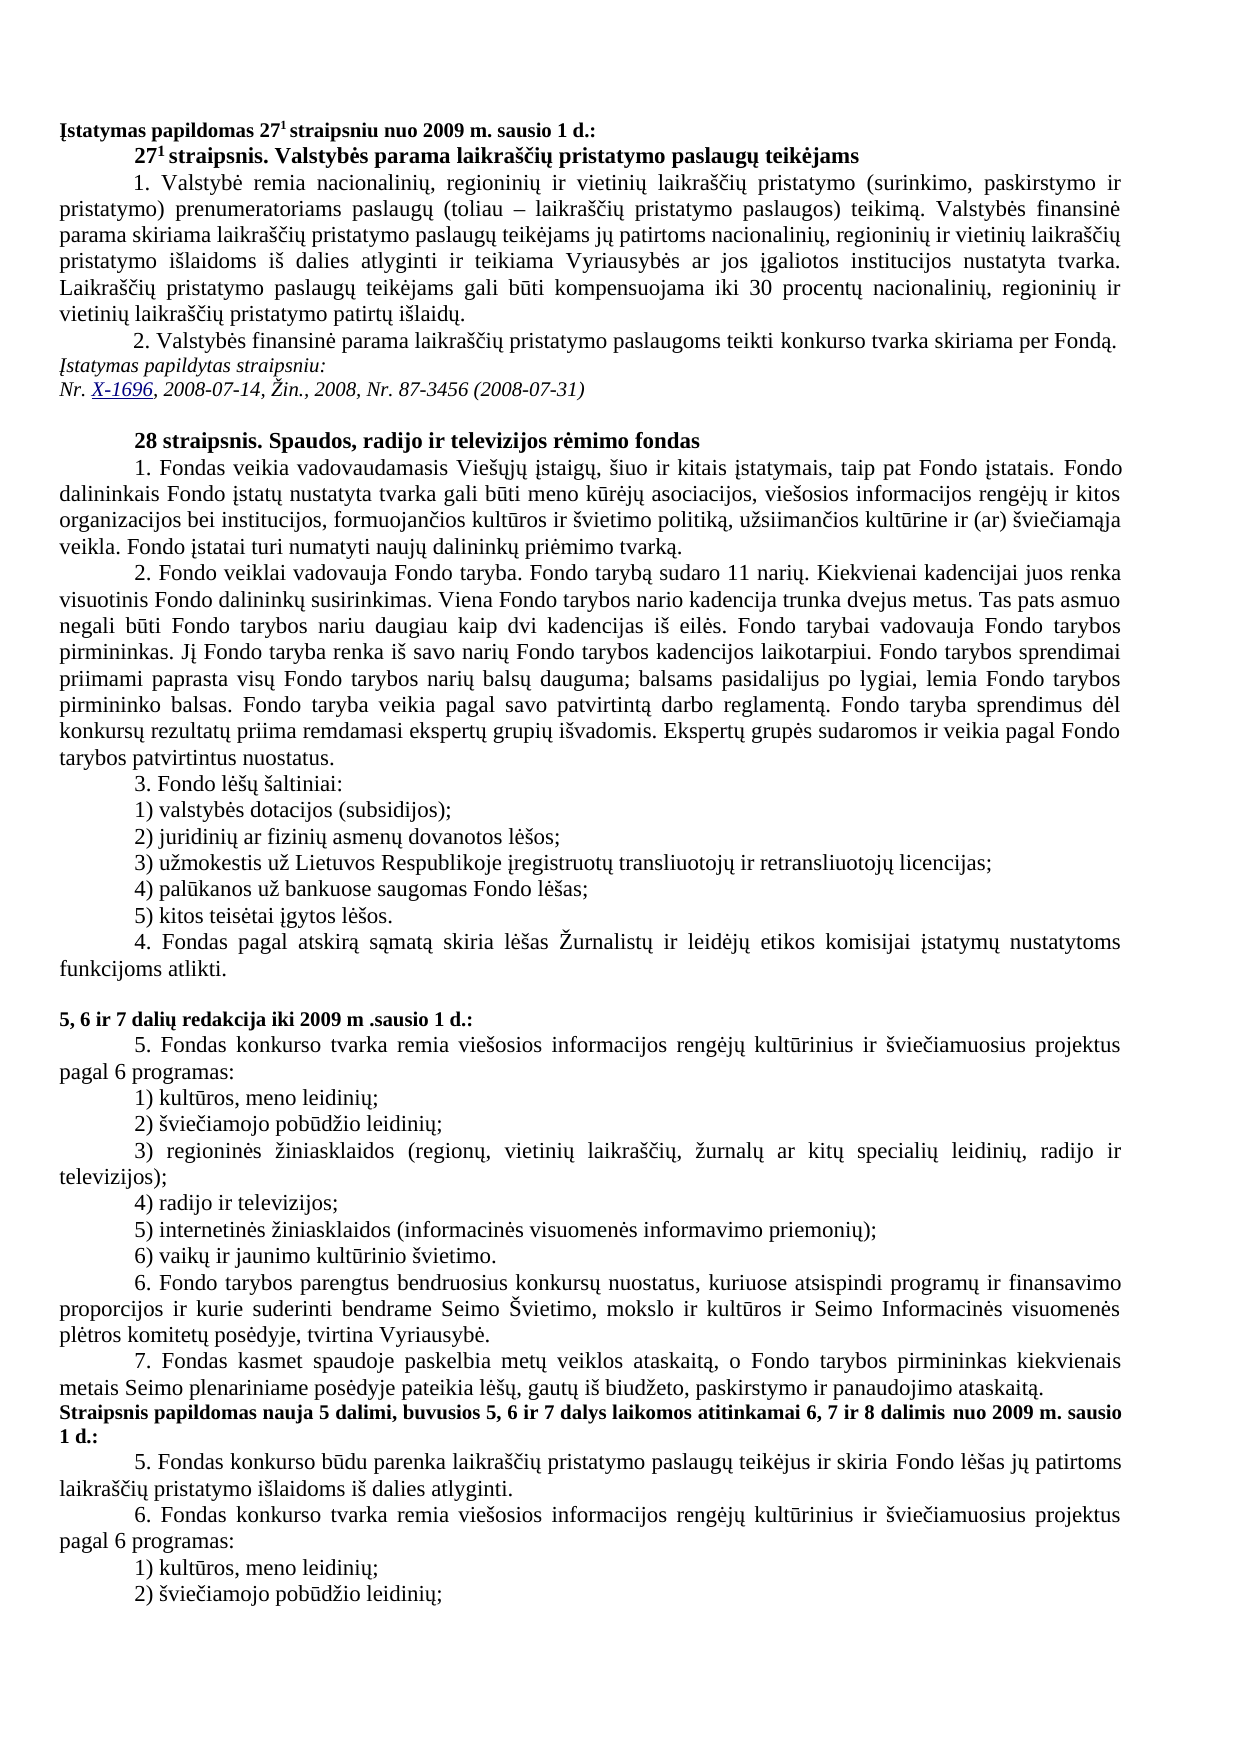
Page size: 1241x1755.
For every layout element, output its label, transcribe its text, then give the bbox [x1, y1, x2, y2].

text 1) kultūros, meno leidinių; [59, 1084, 1122, 1110]
text 4) radijo ir televizijos; [59, 1189, 1122, 1216]
text 5, 6 ir 7 dalių redakcija iki 2009 m .sausio 1 d.: [59, 1007, 1122, 1031]
text 2) juridinių ar fizinių asmenų dovanotos lėšos; [59, 823, 1122, 849]
text 5) internetinės žiniasklaidos (informacinės visuomenės informavimo priemonių); [59, 1216, 1122, 1242]
text 4) palūkanos už bankuose saugomas Fondo lėšas; [59, 876, 1122, 902]
text Straipsnis papildomas nauja 5 dalimi, buvusios 5, 6 ir 7 dalys laikomos atitinkamai 6, 7 ir 8 dalimis nuo 2009 m. sausio 1 d.: [59, 1400, 1122, 1448]
text Nr. X-1696, 2008-07-14, Žin., 2008, Nr. 87-3456 (2008-07-31) [59, 377, 1122, 401]
text 1) kultūros, meno leidinių; [59, 1554, 1122, 1580]
text 5. Fondas konkurso būdu parenka laikraščių pristatymo paslaugų teikėjus ir skiria Fondo lėšas jų patirtoms laikraščių pristatymo išlaidoms iš dalies atlyginti. [59, 1448, 1122, 1501]
text Įstatymas papildytas straipsniu: [59, 353, 1122, 377]
text Įstatymas papildomas 271 straipsniu nuo 2009 m. sausio 1 d.: [59, 118, 1122, 142]
text 2) šviečiamojo pobūdžio leidinių; [59, 1580, 1122, 1607]
text 3) regioninės žiniasklaidos (regionų, vietinių laikraščių, žurnalų ar kitų specialių leidinių, radijo ir televizijos); [59, 1137, 1122, 1189]
text 1. Valstybė remia nacionalinių, regioninių ir vietinių laikraščių pristatymo (surinkimo, paskirstymo ir pristatymo) prenumeratoriams paslaugų (toliau – laikraščių pristatymo paslaugos) teikimą. Valstybės finansinė parama skiriama laikraščių pristatymo paslaugų teikėjams jų patirtoms nacionalinių, regioninių ir vietinių laikraščių pristatymo išlaidoms iš dalies atlyginti ir teikiama Vyriausybės ar jos įgaliotos institucijos nustatyta tvarka. Laikraščių pristatymo paslaugų teikėjams gali būti kompensuojama iki 30 procentų nacionalinių, regioninių ir vietinių laikraščių pristatymo patirtų išlaidų. [59, 168, 1122, 327]
text 6. Fondas konkurso tvarka remia viešosios informacijos rengėjų kultūrinius ir šviečiamuosius projektus pagal 6 programas: [59, 1501, 1122, 1554]
text 6) vaikų ir jaunimo kultūrinio švietimo. [59, 1242, 1122, 1268]
text 5) kitos teisėtai įgytos lėšos. [59, 902, 1122, 928]
text 2) šviečiamojo pobūdžio leidinių; [59, 1110, 1122, 1137]
text 3. Fondo lėšų šaltiniai: [59, 770, 1122, 796]
text 1) valstybės dotacijos (subsidijos); [59, 796, 1122, 823]
text 3) užmokestis už Lietuvos Respublikoje įregistruotų transliuotojų ir retransliuotojų licencijas; [59, 849, 1122, 876]
text 4. Fondas pagal atskirą sąmatą skiria lėšas Žurnalistų ir leidėjų etikos komisijai įstatymų nustatytoms funkcijoms atlikti. [59, 928, 1122, 981]
text 6. Fondo tarybos parengtus bendruosius konkursų nuostatus, kuriuose atsispindi programų ir finansavimo proporcijos ir kurie suderinti bendrame Seimo Švietimo, mokslo ir kultūros ir Seimo Informacinės visuomenės plėtros komitetų posėdyje, tvirtina Vyriausybė. [59, 1268, 1122, 1348]
text 7. Fondas kasmet spaudoje paskelbia metų veiklos ataskaitą, o Fondo tarybos pirmininkas kiekvienais metais Seimo plenariniame posėdyje pateikia lėšų, gautų iš biudžeto, paskirstymo ir panaudojimo ataskaitą. [59, 1348, 1122, 1400]
text 2. Fondo veiklai vadovauja Fondo taryba. Fondo tarybą sudaro 11 narių. Kiekvienai kadencijai juos renka visuotinis Fondo dalininkų susirinkimas. Viena Fondo tarybos nario kadencija trunka dvejus metus. Tas pats asmuo negali būti Fondo tarybos nariu daugiau kaip dvi kadencijas iš eilės. Fondo tarybai vadovauja Fondo tarybos pirmininkas. Jį Fondo taryba renka iš savo narių Fondo tarybos kadencijos laikotarpiui. Fondo tarybos sprendimai priimami paprasta visų Fondo tarybos narių balsų dauguma; balsams pasidalijus po lygiai, lemia Fondo tarybos pirmininko balsas. Fondo taryba veikia pagal savo patvirtintą darbo reglamentą. Fondo taryba sprendimus dėl konkursų rezultatų priima remdamasi ekspertų grupių išvadomis. Ekspertų grupės sudaromos ir veikia pagal Fondo tarybos patvirtintus nuostatus. [59, 559, 1122, 770]
text 271 straipsnis. Valstybės parama laikraščių pristatymo paslaugų teikėjams [59, 142, 1122, 168]
text 5. Fondas konkurso tvarka remia viešosios informacijos rengėjų kultūrinius ir šviečiamuosius projektus pagal 6 programas: [59, 1031, 1122, 1084]
text 1. Fondas veikia vadovaudamasis Viešųjų įstaigų, šiuo ir kitais įstatymais, taip pat Fondo įstatais. Fondo dalininkais Fondo įstatų nustatyta tvarka gali būti meno kūrėjų asociacijos, viešosios informacijos rengėjų ir kitos organizacijos bei institucijos, formuojančios kultūros ir švietimo politiką, užsiimančios kultūrine ir (ar) šviečiamąja veikla. Fondo įstatai turi numatyti naujų dalininkų priėmimo tvarką. [59, 454, 1122, 559]
text 28 straipsnis. Spaudos, radijo ir televizijos rėmimo fondas [59, 427, 1122, 454]
text 2. Valstybės finansinė parama laikraščių pristatymo paslaugoms teikti konkurso tvarka skiriama per Fondą. [59, 327, 1122, 353]
